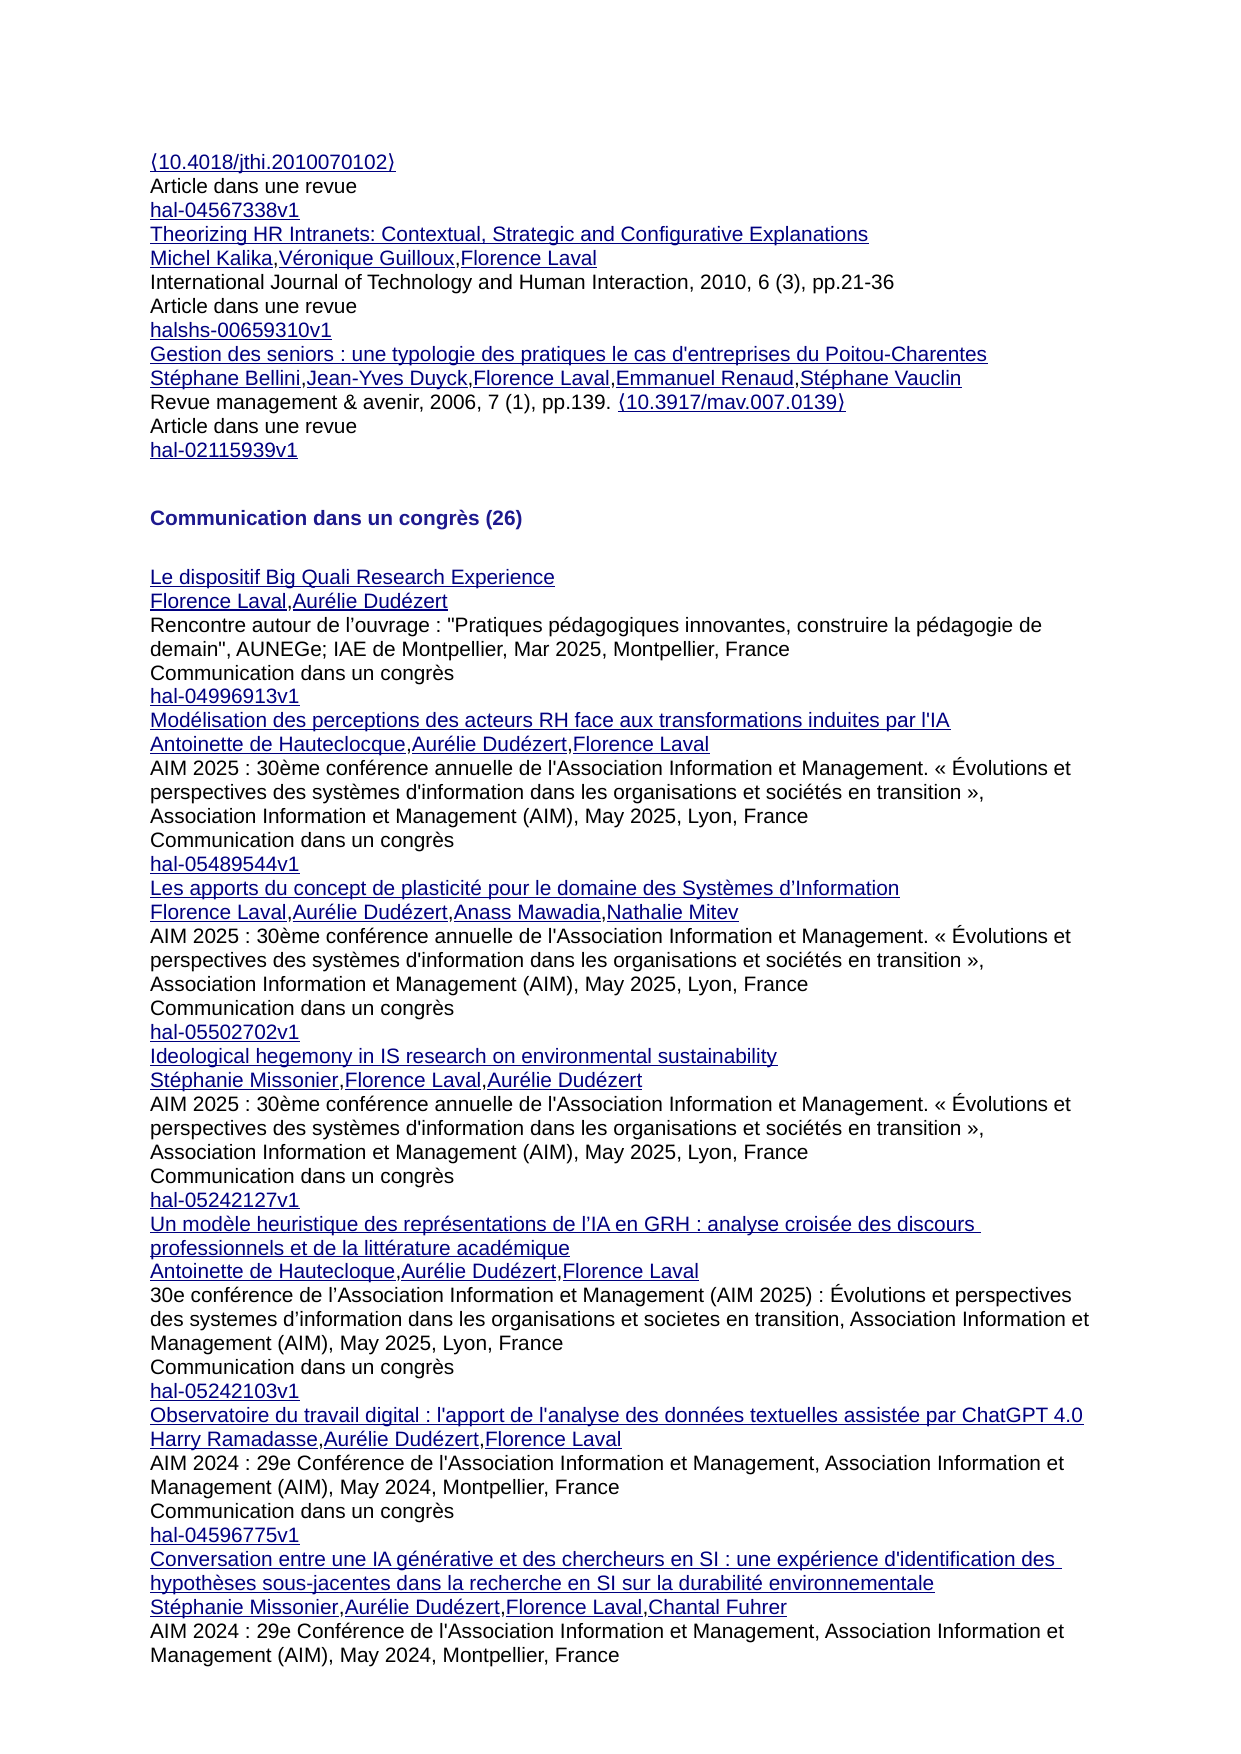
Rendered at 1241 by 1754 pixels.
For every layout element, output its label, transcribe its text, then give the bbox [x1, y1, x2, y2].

table_cell Conversation entre une IA générative et des chercheurs en SI : une expérience d'identification des hypothèses sous-jacentes dans la recherche en SI sur la durabilité environnementale Stéphanie Missonier,Aurélie Dudézert,Florence Laval,Chantal Fuhrer AIM 2024 : 29e Conférence de l'Association Information et Management, Association Information et Management (AIM), May 2024, Montpellier, France [150, 1547, 1090, 1667]
table_cell Un modèle heuristique des représentations de l’IA en GRH : analyse croisée des discours professionnels et de la littérature académique Antoinette de Hautecloque,Aurélie Dudézert,Florence Laval 30e conférence de l’Association Information et Management (AIM 2025) : Évolutions et perspectives des systemes d’information dans les organisations et societes en transition, Association Information et Management (AIM), May 2025, Lyon, France Communication dans un congrès hal-05242103v1 [150, 1211, 1090, 1403]
table_cell Observatoire du travail digital : l'apport de l'analyse des données textuelles assistée par ChatGPT 4.0 Harry Ramadasse,Aurélie Dudézert,Florence Laval AIM 2024 : 29e Conférence de l'Association Information et Management, Association Information et Management (AIM), May 2024, Montpellier, France Communication dans un congrès hal-04596775v1 [150, 1403, 1090, 1547]
table_cell Theorizing HR Intranets: Contextual, Strategic and Configurative Explanations Michel Kalika,Véronique Guilloux,Florence Laval International Journal of Technology and Human Interaction, 2010, 6 (3), pp.21-36 Article dans une revue halshs-00659310v1 [150, 222, 1090, 342]
table_header Le dispositif Big Quali Research Experience Florence Laval,Aurélie Dudézert Rencontre autour de l’ouvrage : "Pratiques pédagogiques innovantes, construire la pédagogie de demain", AUNEGe; IAE de Montpellier, Mar 2025, Montpellier, France Communication dans un congrès hal-04996913v1 [150, 565, 1090, 708]
table_cell Ideological hegemony in IS research on environmental sustainability Stéphanie Missonier,Florence Laval,Aurélie Dudézert AIM 2025 : 30ème conférence annuelle de l'Association Information et Management. « Évolutions et perspectives des systèmes d'information dans les organisations et sociétés en transition », Association Information et Management (AIM), May 2025, Lyon, France Communication dans un congrès hal-05242127v1 [150, 1044, 1090, 1211]
table_cell ⟨10.4018/jthi.2010070102⟩ Article dans une revue hal-04567338v1 [150, 150, 1090, 222]
table_cell Les apports du concept de plasticité pour le domaine des Systèmes d’Information Florence Laval,Aurélie Dudézert,Anass Mawadia,Nathalie Mitev AIM 2025 : 30ème conférence annuelle de l'Association Information et Management. « Évolutions et perspectives des systèmes d'information dans les organisations et sociétés en transition », Association Information et Management (AIM), May 2025, Lyon, France Communication dans un congrès hal-05502702v1 [150, 876, 1090, 1044]
subtitle Communication dans un congrès (26) [150, 506, 1090, 530]
table_cell Gestion des seniors : une typologie des pratiques le cas d'entreprises du Poitou-Charentes Stéphane Bellini,Jean-Yves Duyck,Florence Laval,Emmanuel Renaud,Stéphane Vauclin Revue management & avenir, 2006, 7 (1), pp.139. ⟨10.3917/mav.007.0139⟩ Article dans une revue hal-02115939v1 [150, 342, 1090, 461]
table_cell Modélisation des perceptions des acteurs RH face aux transformations induites par l'IA Antoinette de Hauteclocque,Aurélie Dudézert,Florence Laval AIM 2025 : 30ème conférence annuelle de l'Association Information et Management. « Évolutions et perspectives des systèmes d'information dans les organisations et sociétés en transition », Association Information et Management (AIM), May 2025, Lyon, France Communication dans un congrès hal-05489544v1 [150, 708, 1090, 876]
